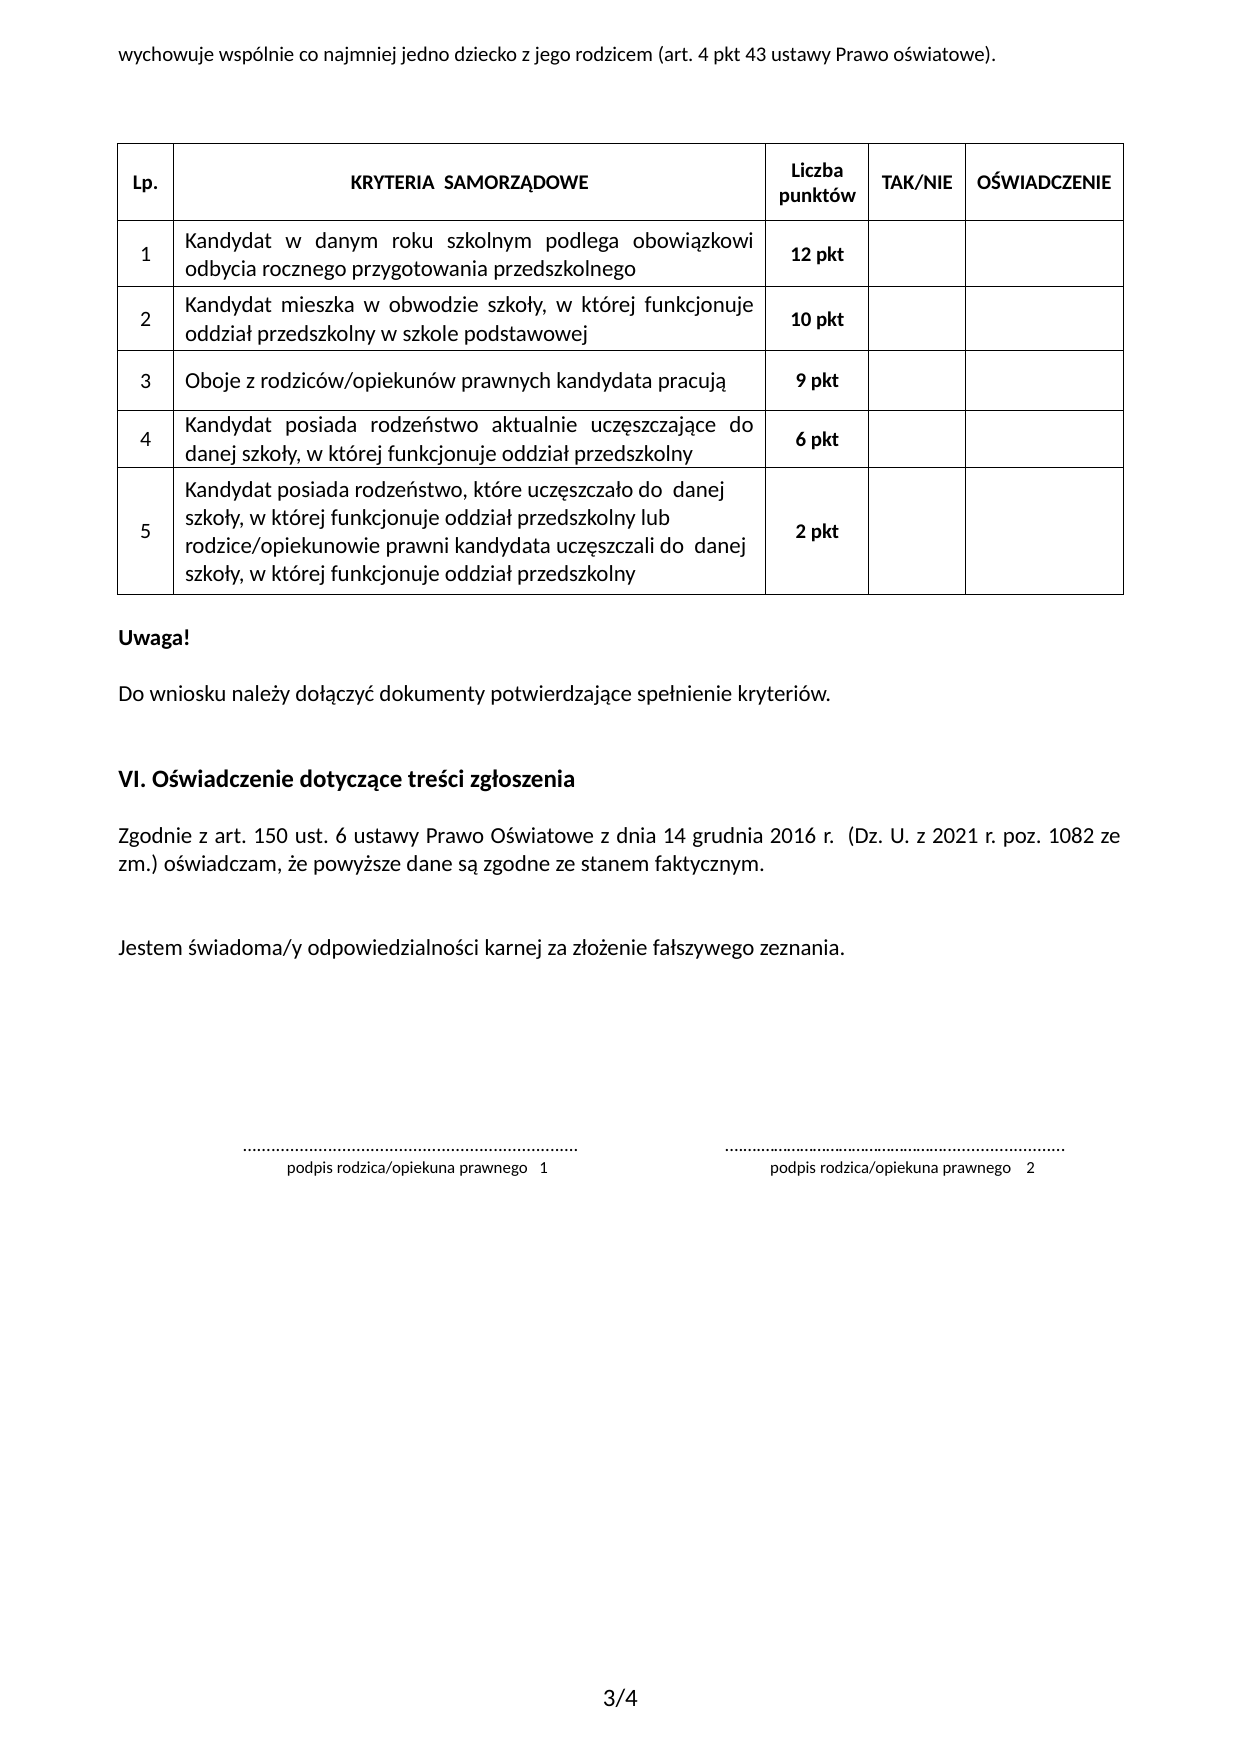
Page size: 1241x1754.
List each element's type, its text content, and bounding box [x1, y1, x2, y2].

table_header Lp. [118, 144, 173, 220]
table_cell 2 [118, 287, 173, 350]
table_header Liczba punktów [766, 144, 868, 220]
table_cell [869, 221, 965, 286]
table_cell Kandydat posiada rodzeństwo, które uczęszczało do danej szkoły, w której funkcjonuje oddział przedszkolny lub rodzice/opiekunowie prawni kandydata uczęszczali do danej szkoły, w której funkcjonuje oddział przedszkolny [174, 468, 765, 594]
text ....................................................................... ....….…………………………………….......................... [118, 1129, 1122, 1157]
table_header OŚWIADCZENIE [966, 144, 1123, 220]
table_cell [966, 468, 1123, 594]
text Do wniosku należy dołączyć dokumenty potwierdzające spełnienie kryteriów. [118, 679, 1122, 707]
text Uwaga! [118, 623, 1122, 651]
table_cell 2 pkt [766, 468, 868, 594]
table_cell 3 [118, 351, 173, 409]
text podpis rodzica/opiekuna prawnego 1 podpis rodzica/opiekuna prawnego 2 [118, 1157, 1122, 1193]
text VI. Oświadczenie dotyczące treści zgłoszenia [118, 763, 1122, 794]
table_header TAK/NIE [869, 144, 965, 220]
text wychowuje wspólnie co najmniej jedno dziecko z jego rodzicem (art. 4 pkt 43 ustawy Prawo oświatowe). [118, 41, 1122, 67]
table_cell 4 [118, 411, 173, 467]
table_cell [869, 468, 965, 594]
table_cell [966, 411, 1123, 467]
table_header KRYTERIA SAMORZĄDOWE [174, 144, 765, 220]
table_cell 6 pkt [766, 411, 868, 467]
table_cell [966, 287, 1123, 350]
table_cell Kandydat posiada rodzeństwo aktualnie uczęszczające do danej szkoły, w której funkcjonuje oddział przedszkolny [174, 411, 765, 467]
table_cell 12 pkt [766, 221, 868, 286]
table_cell [869, 411, 965, 467]
table_cell 9 pkt [766, 351, 868, 409]
table_cell [966, 221, 1123, 286]
table_cell Oboje z rodziców/opiekunów prawnych kandydata pracują [174, 351, 765, 409]
table_cell [869, 351, 965, 409]
table_cell 5 [118, 468, 173, 594]
table_cell 10 pkt [766, 287, 868, 350]
table_cell [869, 287, 965, 350]
table_cell [966, 351, 1123, 409]
table_cell Kandydat w danym roku szkolnym podlega obowiązkowi odbycia rocznego przygotowania przedszkolnego [174, 221, 765, 286]
table_cell Kandydat mieszka w obwodzie szkoły, w której funkcjonuje oddział przedszkolny w szkole podstawowej [174, 287, 765, 350]
table_cell 1 [118, 221, 173, 286]
text Zgodnie z art. 150 ust. 6 ustawy Prawo Oświatowe z dnia 14 grudnia 2016 r. (Dz. U. z 2021 r. poz. 1082 ze zm.) oświadczam, że powyższe dane są zgodne ze stanem faktycznym. [118, 821, 1122, 877]
text Jestem świadoma/y odpowiedzialności karnej za złożenie fałszywego zeznania. [118, 933, 1122, 961]
